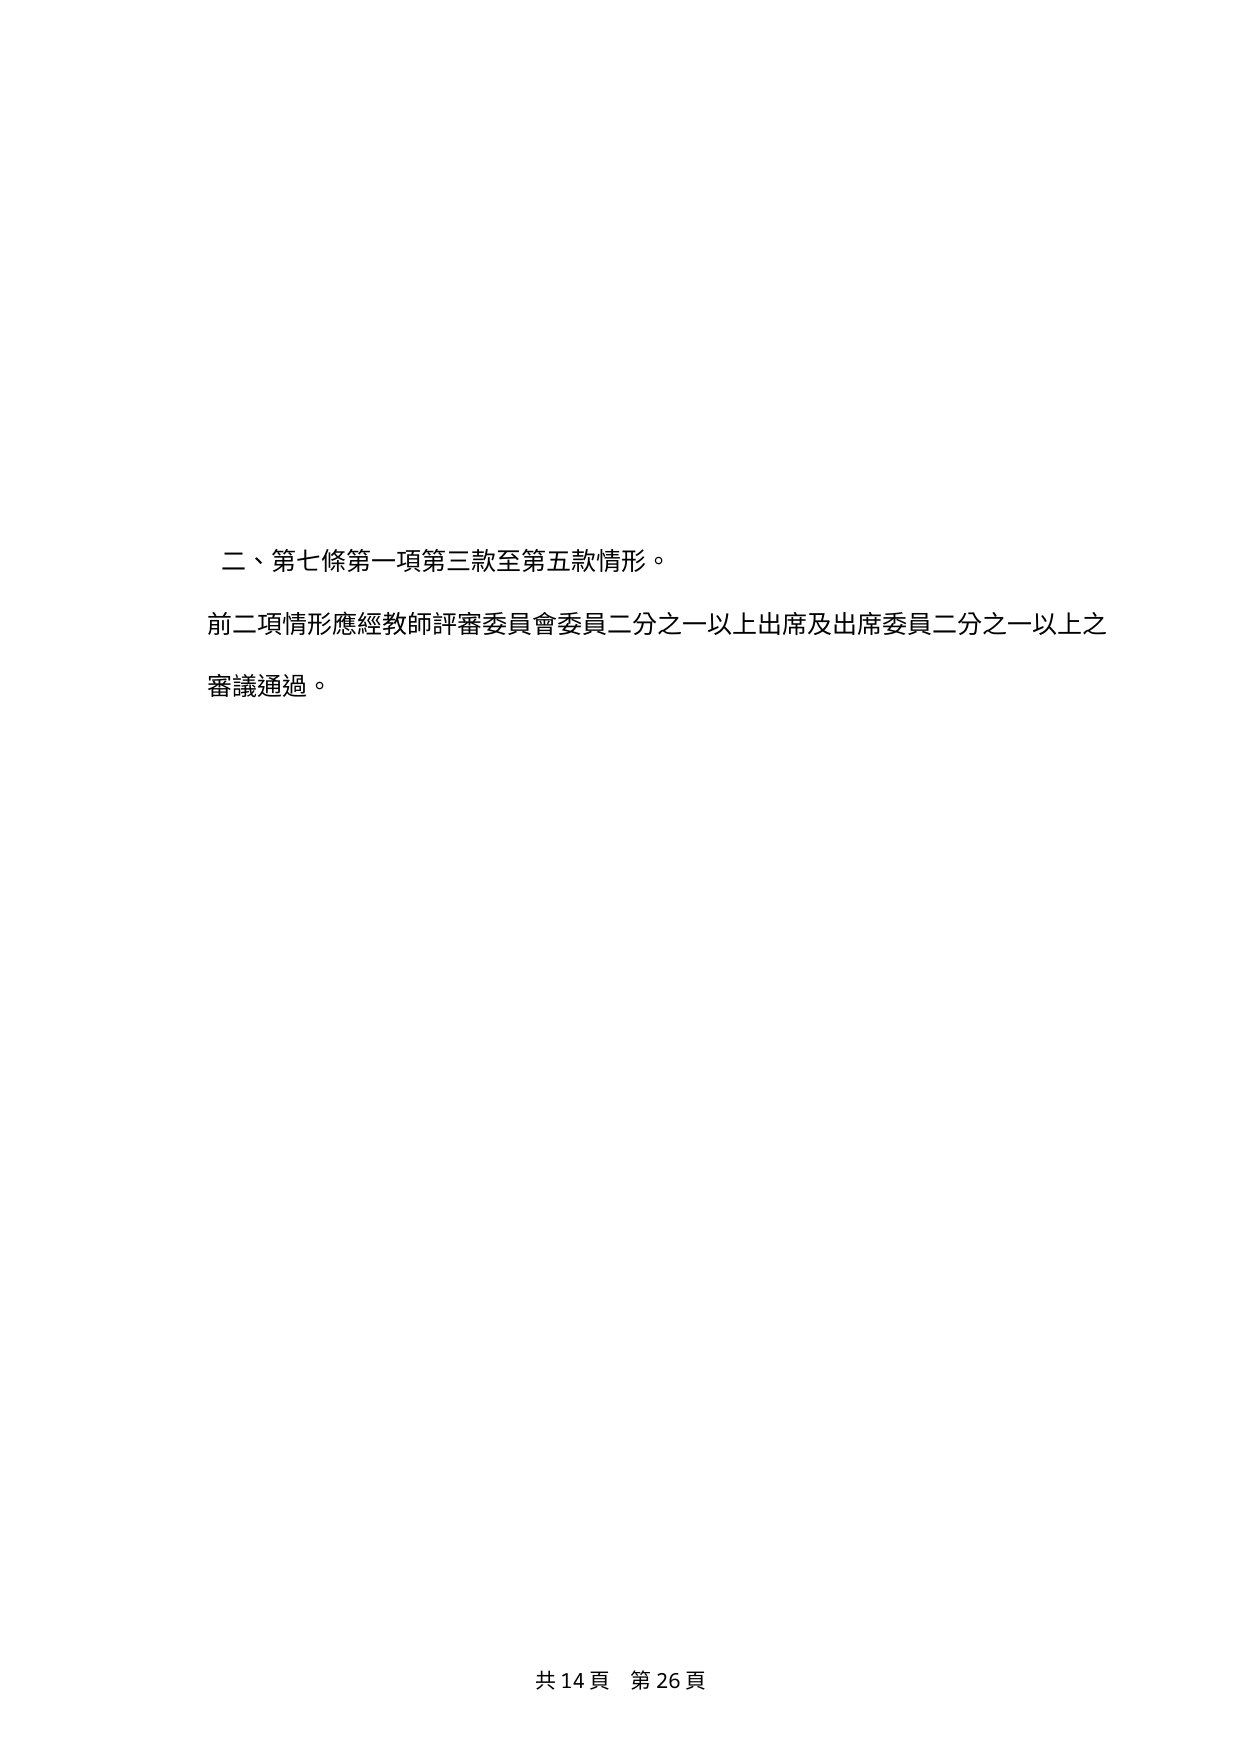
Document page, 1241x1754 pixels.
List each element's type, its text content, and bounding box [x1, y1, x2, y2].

text 前二項情形應經教師評審委員會委員二分之一以上出席及出席委員二分之一以上之審議通過。 [207, 581, 1122, 706]
text 二、第七條第一項第三款至第五款情形。 [207, 518, 1122, 581]
